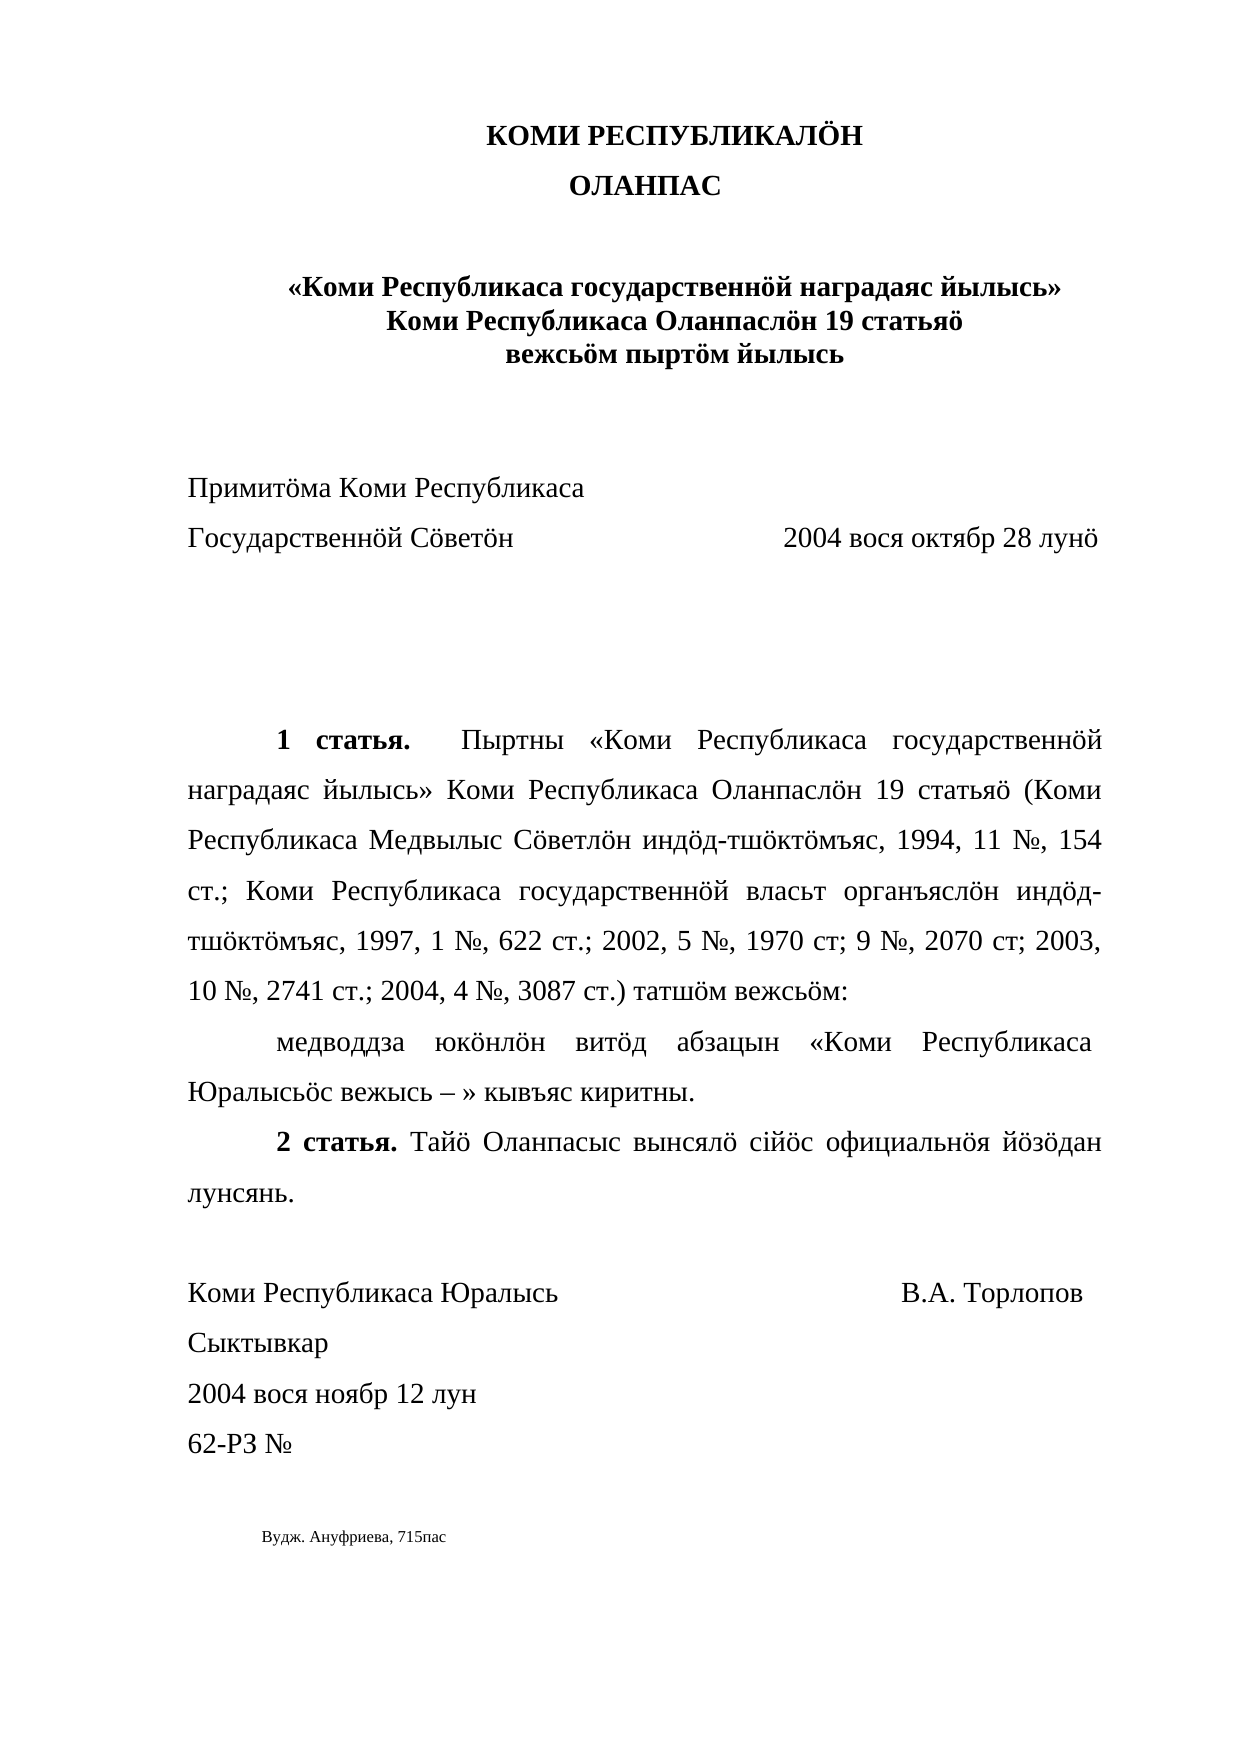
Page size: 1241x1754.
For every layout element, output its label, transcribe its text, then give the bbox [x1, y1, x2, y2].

text 62-РЗ № [187, 1426, 1103, 1460]
text «Коми Республикаса государственнöй наградаяс йылысь» [187, 269, 1103, 303]
text вежсьöм пыртöм йылысь [187, 336, 1103, 370]
text медводдза юкöнлöн витöд абзацын «Коми Республикаса Юралысьöс вежысь – » кывъяс киритны. [187, 1024, 1093, 1108]
text Сыктывкар [187, 1326, 1103, 1359]
text 2004 вося ноябр 12 лун [187, 1376, 1103, 1409]
subtitle Примитöма Коми Республикаса [187, 470, 1103, 504]
text Коми Республикаса Юралысь В.А. Торлопов [187, 1275, 1103, 1309]
text Вудж. Ануфриева, 715пас [187, 1527, 1103, 1546]
text 1 статья. Пыртны «Коми Республикаса государственнöй наградаяс йылысь» Коми Республикаса Оланпаслöн 19 статьяö (Коми Республикаса Медвылыс Сöветлöн индöд-тшöктöмъяс, 1994, 11 №, 154 ст.; Коми Республикаса государственнöй власьт органъяслöн индöд-тшöктöмъяс, 1997, 1 №, 622 ст.; 2002, 5 №, 1970 ст; 9 №, 2070 ст; 2003, 10 №, 2741 ст.; 2004, 4 №, 3087 ст.) татшöм вежсьöм: [187, 722, 1103, 1007]
text Коми Республикаса Оланпаслöн 19 статьяö [187, 303, 1103, 336]
text КОМИ РЕСПУБЛИКАЛÖН ОЛАНПАС [187, 118, 1103, 202]
text 2 статья. Тайö Оланпасыс вынсялö сiйöс официальнöя йöзöдан лунсянь. [187, 1124, 1103, 1208]
text Государственнöй Сöветöн 2004 вося октябр 28 лунö [187, 521, 1103, 554]
